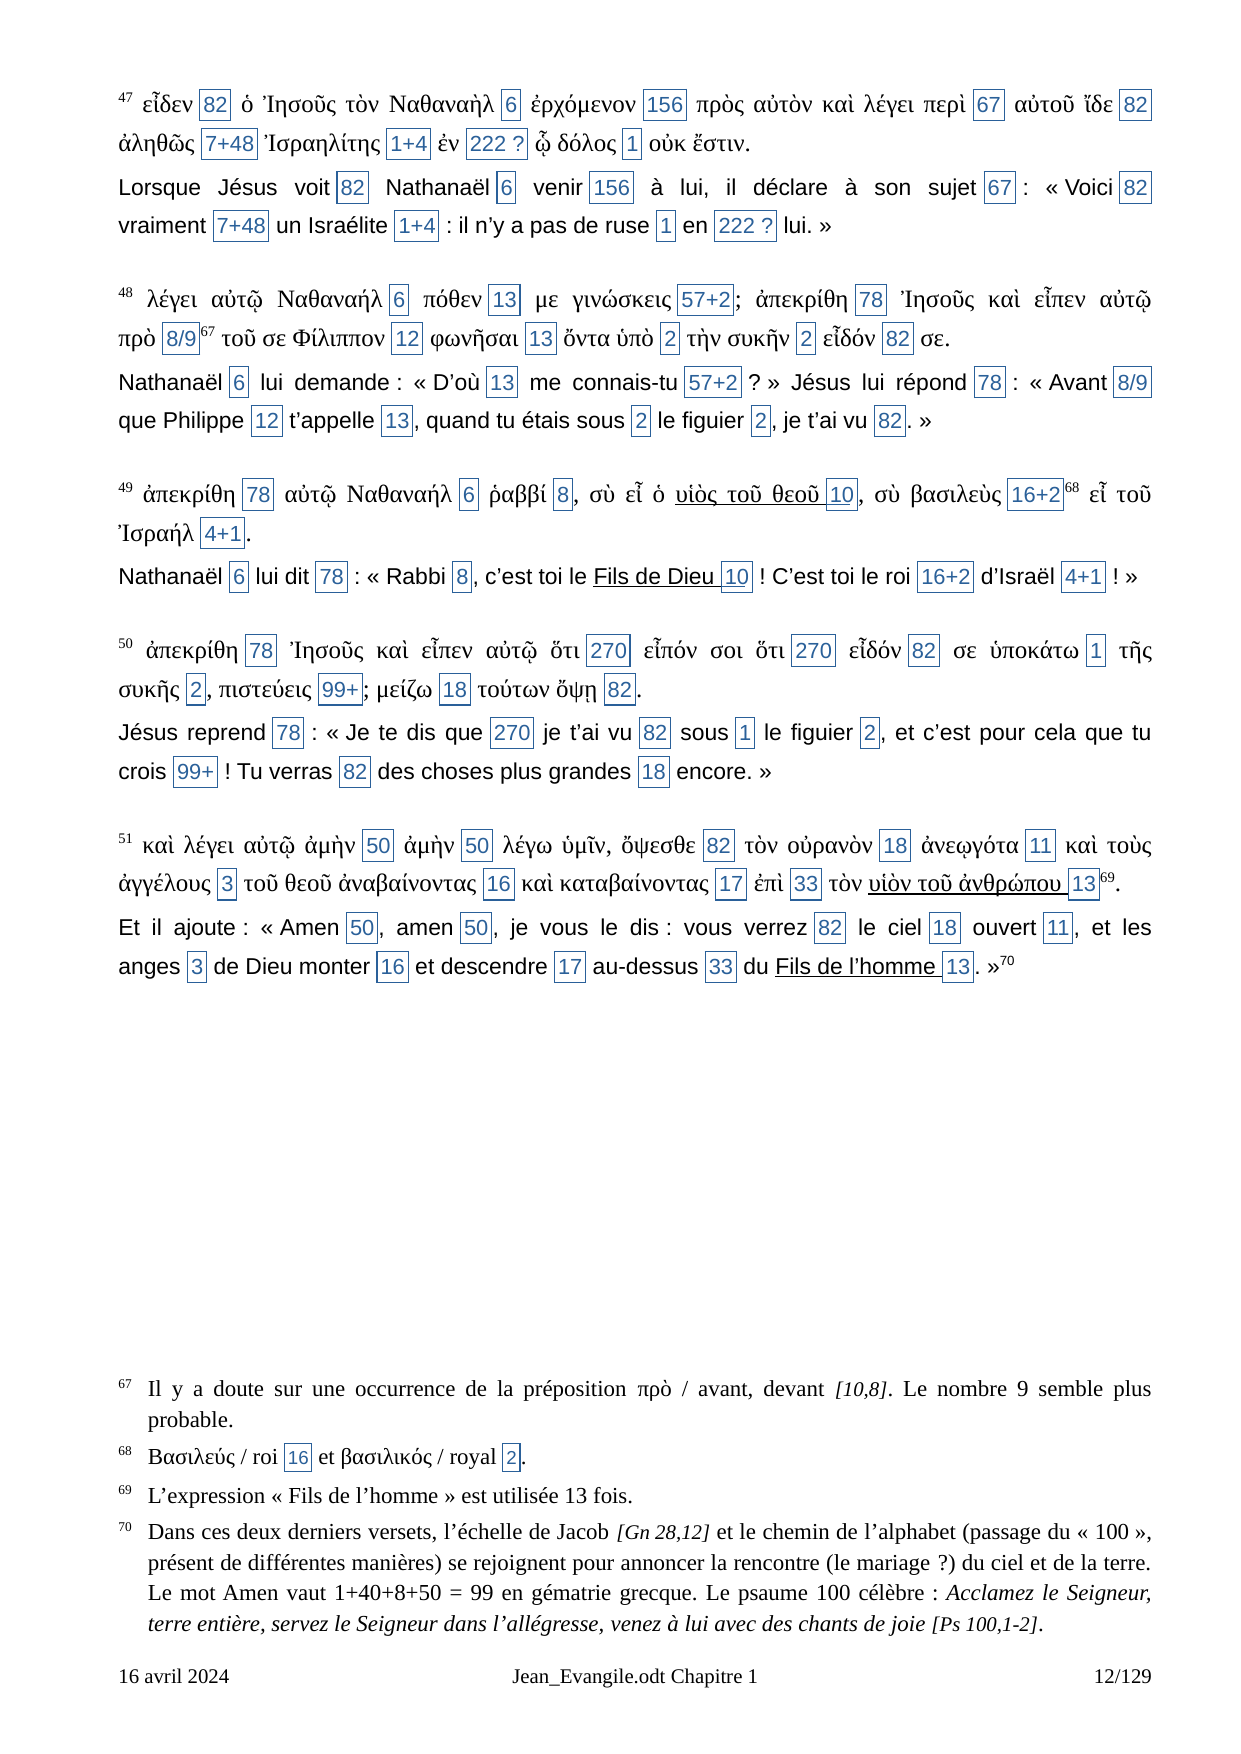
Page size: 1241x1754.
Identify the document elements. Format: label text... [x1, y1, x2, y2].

text Jésus reprend 78 : « Je te dis que 270 je t’ai vu 82 sous 1 le figuier 2, et c’est pour cela que tu crois 99+ ! Tu verras 82 des choses plus grandes 18 encore. » [118, 717, 1152, 788]
text 49 ἀπεκρίθη 78 αὐτῷ Ναθαναήλ 6 ῥαββί 8, σὺ εἶ ὁ υἱὸς τοῦ θεοῦ 10, σὺ βασιλεὺς 16+2 εἶ τοῦ Ἰσραήλ 4+1. [118, 478, 1152, 549]
text 8 [453, 562, 471, 592]
text Nathanaël 6 lui demande : « D’où 13 me connais-tu 57+2 ? » Jésus lui répond 78 : « Avant 8/9 que Philippe 12 t’appelle 13, quand tu étais sous 2 le figuier 2, je t’ai vu 82. » [118, 366, 1152, 437]
text 48 λέγει αὐτῷ Ναθαναήλ 6 πόθεν 13 με γινώσκεις 57+2; ἀπεκρίθη 78 Ἰησοῦς καὶ εἶπεν αὐτῷ πρὸ 8/9 τοῦ σε Φίλιππον 12 φωνῆσαι 13 ὄντα ὑπὸ 2 τὴν συκῆν 2 εἶδόν 82 σε. [118, 283, 1152, 355]
text Nathanaël [118, 561, 229, 593]
text 51 καὶ λέγει αὐτῷ ἀμὴν 50 ἀμὴν 50 λέγω ὑμῖν, ὄψεσθε 82 τὸν οὐρανὸν 18 ἀνεῳγότα 11 καὶ τοὺς ἀγγέλους 3 τοῦ θεοῦ ἀναβαίνοντας 16 καὶ καταβαίνοντας 17 ἐπὶ 33 τὸν υἱὸν τοῦ ἀνθρώπου 13. [118, 829, 1152, 901]
text : « Rabbi [348, 561, 452, 593]
text Βασιλεύς / roi 16 et βασιλικός / royal 2. [521, 1443, 1152, 1472]
text ! » [1106, 561, 1152, 593]
text Et il ajoute : « Amen 50, amen 50, je vous le dis : vous verrez 82 le ciel 18 ouvert 11, et les anges 3 de Dieu monter 16 et descendre 17 au-dessus 33 du Fils de l’homme 13. » [118, 912, 1152, 983]
text Il y a doute sur une occurrence de la préposition πρὸ / avant, devant [10,8]. Le nombre 9 semble plus probable. [118, 1376, 1152, 1432]
text 6 [230, 562, 248, 592]
text 78 [316, 562, 347, 592]
text , c’est toi le Fils de Dieu [472, 561, 721, 593]
text d’Israël [974, 561, 1061, 593]
text Dans ces deux derniers versets, l’échelle de Jacob [Gn 28,12] et le chemin de l’alphabet (passage du « 100 », présent de différentes manières) se rejoignent pour annoncer la rencontre (le mariage ?) du ciel et de la terre. Le mot Amen vaut 1+40+8+50 = 99 en gématrie grecque. Le psaume 100 célèbre : Acclamez le Seigneur, terre entière, servez le Seigneur dans l’allégresse, venez à lui avec des chants de joie [Ps 100,1-2]. [118, 1519, 1152, 1636]
text ! C’est toi le roi [753, 561, 917, 593]
text 16+2 [918, 562, 973, 592]
text lui dit [249, 561, 315, 593]
text Βασιλεύς / roi 16 et βασιλικός / royal 2. [118, 1443, 284, 1472]
text 50 ἀπεκρίθη 78 Ἰησοῦς καὶ εἶπεν αὐτῷ ὅτι 270 εἶπόν σοι ὅτι 270 εἶδόν 82 σε ὑποκάτω 1 τῆς συκῆς 2, πιστεύεις 99+; μείζω 18 τούτων ὄψῃ 82. [118, 634, 1152, 706]
text Βασιλεύς / roi 16 et βασιλικός / royal 2. [312, 1443, 502, 1472]
text 4+1 [1062, 562, 1105, 592]
text Lorsque Jésus voit 82 Nathanaël 6 venir 156 à lui, il déclare à son sujet 67 : « Voici 82 vraiment 7+48 un Israélite 1+4 : il n’y a pas de ruse 1 en 222 ? lui. » [118, 171, 1152, 242]
text 10 [722, 562, 752, 592]
text 47 εἶδεν 82 ὁ Ἰησοῦς τὸν Ναθαναὴλ 6 ἐρχόμενον 156 πρὸς αὐτὸν καὶ λέγει περὶ 67 αὐτοῦ ἴδε 82 ἀληθῶς 7+48 Ἰσραηλίτης 1+4 ἐν 222 ? ᾧ δόλος 1 οὐκ ἔστιν. [118, 88, 1152, 160]
text L’expression « Fils de l’homme » est utilisée 13 fois. [118, 1483, 1152, 1508]
